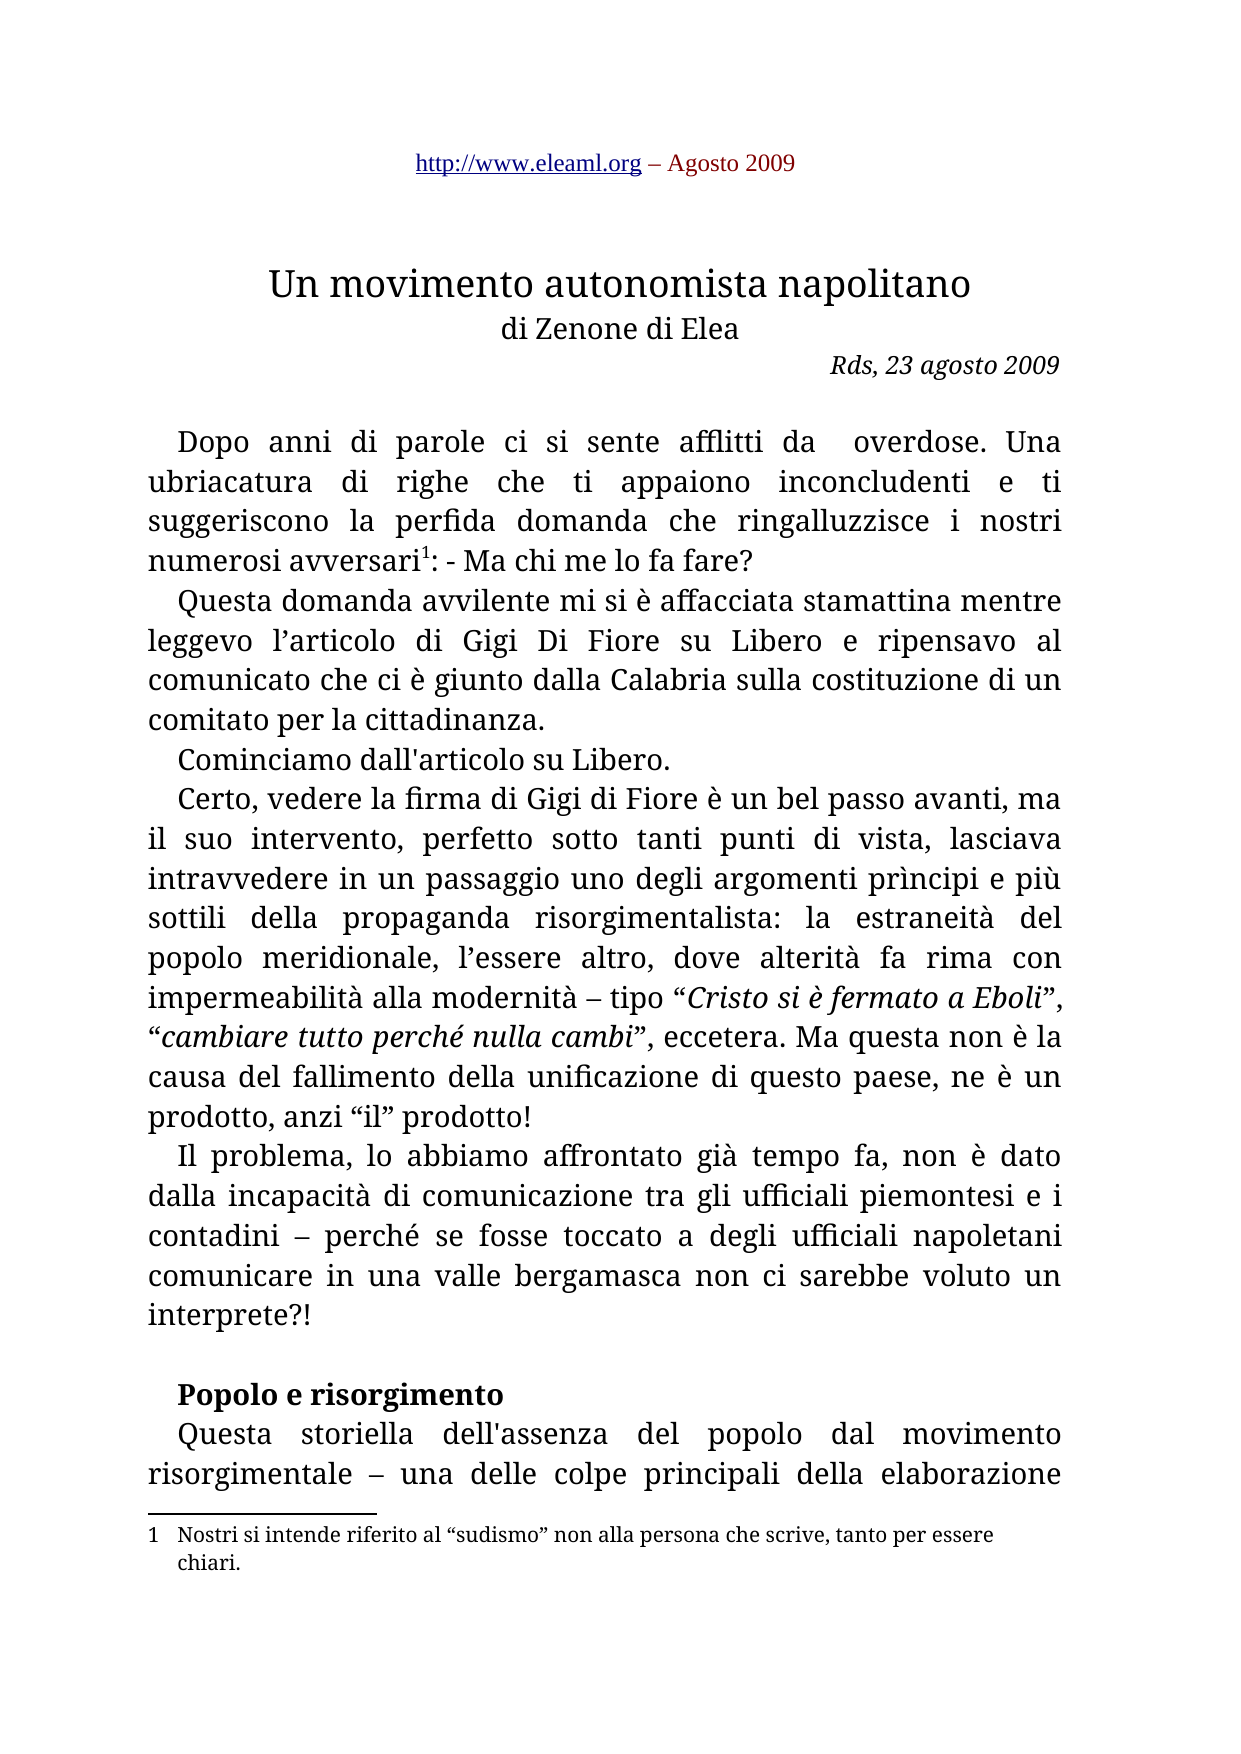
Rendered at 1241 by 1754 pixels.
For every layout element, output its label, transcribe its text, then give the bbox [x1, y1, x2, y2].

text Il problema, lo abbiamo affrontato già tempo fa, non è dato dalla incapacità di comunicazione tra gli ufficiali piemontesi e i contadini – perché se fosse toccato a degli ufficiali napoletani comunicare in una valle bergamasca non ci sarebbe voluto un interprete?! [148, 1136, 1063, 1334]
text Rds, 23 agosto 2009 [148, 348, 1063, 382]
text Cominciamo dall'articolo su Libero. [148, 739, 1063, 778]
text Dopo anni di parole ci si sente afflitti da overdose. Una ubriacatura di righe che ti appaiono inconcludenti e ti suggeriscono la perfida domanda che ringalluzzisce i nostri numerosi avversari: - Ma chi me lo fa fare? [148, 421, 1063, 580]
text di Zenone di Elea [148, 308, 1063, 348]
text Popolo e risorgimento [148, 1374, 1063, 1413]
text Questa domanda avvilente mi si è affacciata stamattina mentre leggevo l’articolo di Gigi Di Fiore su Libero e ripensavo al comunicato che ci è giunto dalla Calabria sulla costituzione di un comitato per la cittadinanza. [148, 580, 1063, 739]
text Certo, vedere la firma di Gigi di Fiore è un bel passo avanti, ma il suo intervento, perfetto sotto tanti punti di vista, lasciava intravvedere in un passaggio uno degli argomenti prìncipi e più sottili della propaganda risorgimentalista: la estraneità del popolo meridionale, l’essere altro, dove alterità fa rima con impermeabilità alla modernità – tipo “Cristo si è fermato a Eboli”, “cambiare tutto perché nulla cambi”, eccetera. Ma questa non è la causa del fallimento della unificazione di questo paese, ne è un prodotto, anzi “il” prodotto! [148, 778, 1063, 1136]
text Un movimento autonomista napolitano [148, 257, 1063, 308]
text Questa storiella dell'assenza del popolo dal movimento risorgimentale – una delle colpe principali della elaborazione [148, 1413, 1063, 1493]
text Nostri si intende riferito al “sudismo” non alla persona che scrive, tanto per essere chiari. [148, 1520, 1063, 1577]
